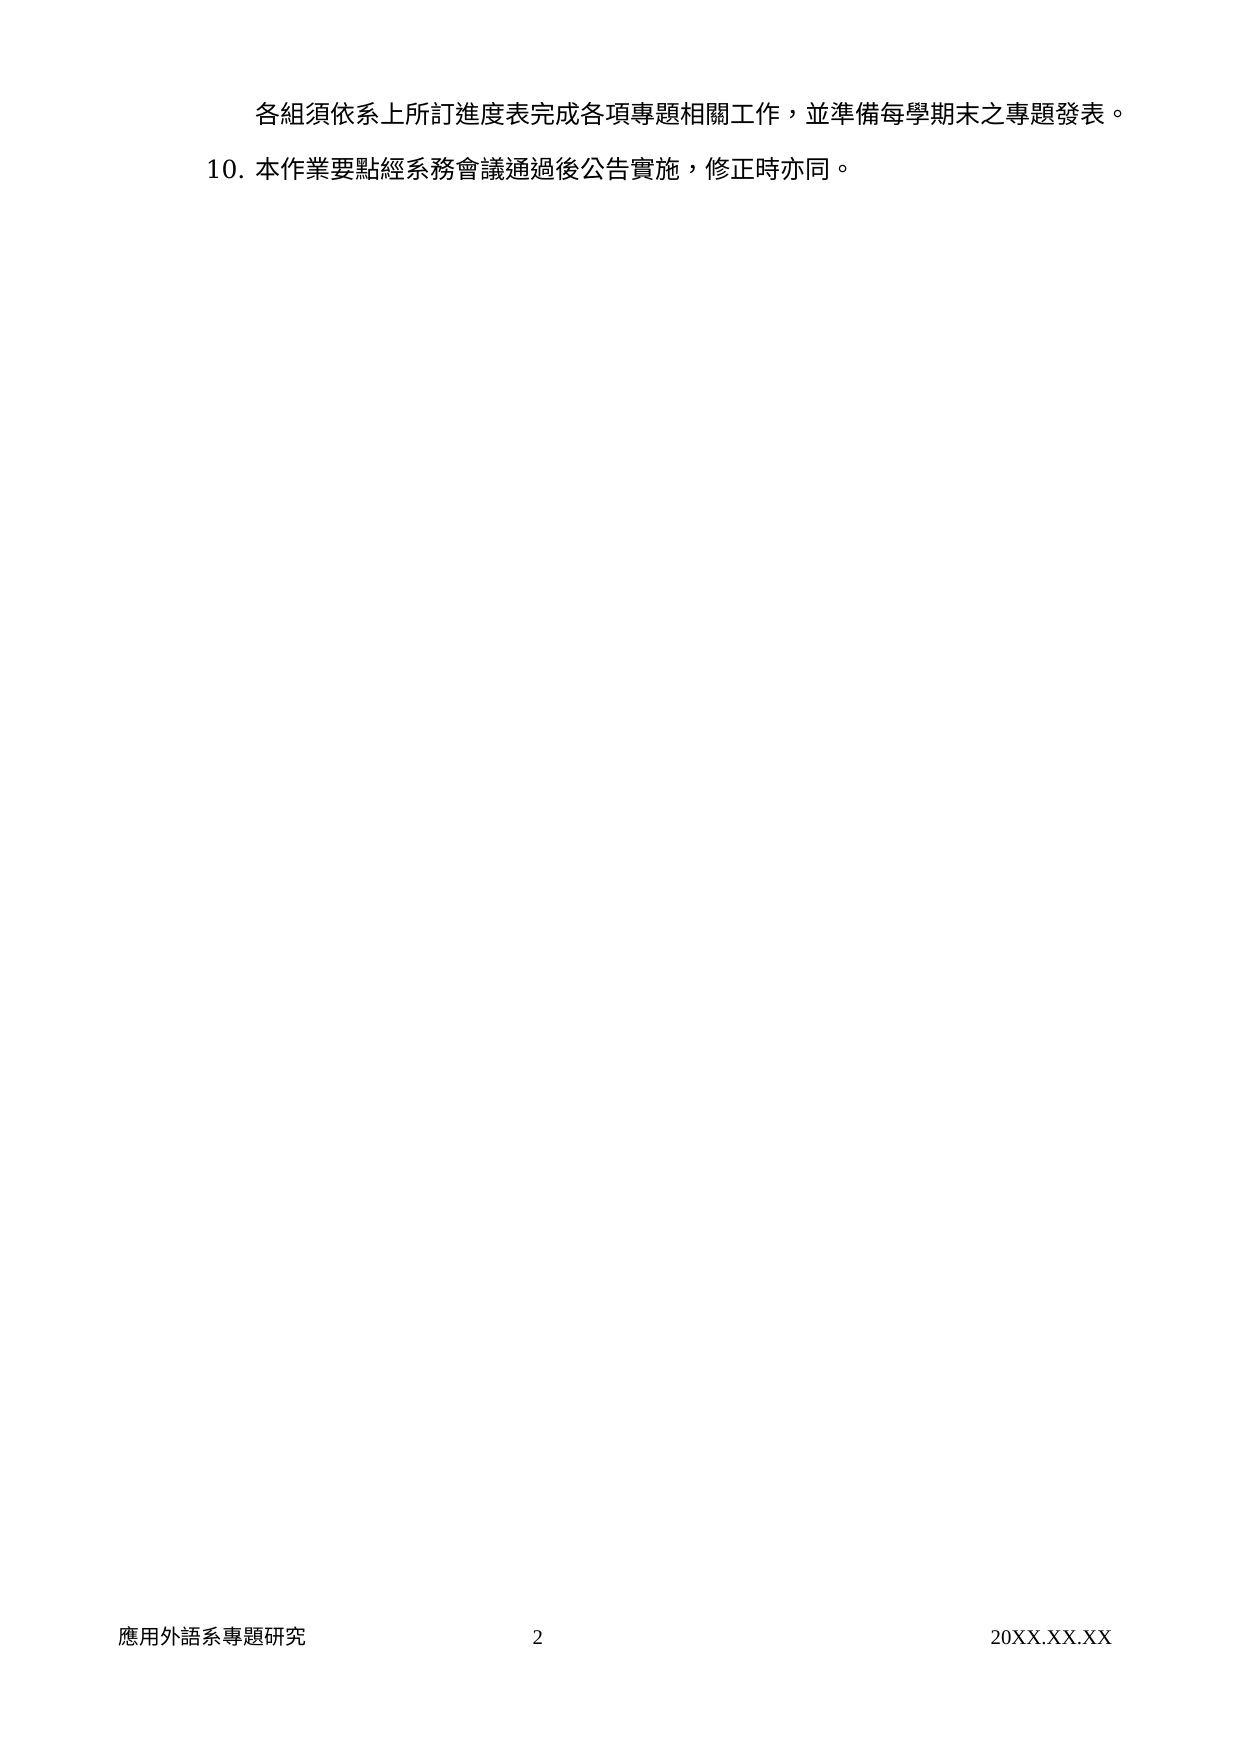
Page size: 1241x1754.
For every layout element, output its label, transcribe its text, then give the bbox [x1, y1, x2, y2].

list 本作業要點經系務會議通過後公告實施，修正時亦同。 [206, 149, 1122, 186]
list 本系於每學期最後一次系務會議時討論下學期專題進度時程及專題發表方式，各組須依系上所訂進度表完成各項專題相關工作，並準備每學期末之專題發表。 [206, 95, 1122, 131]
